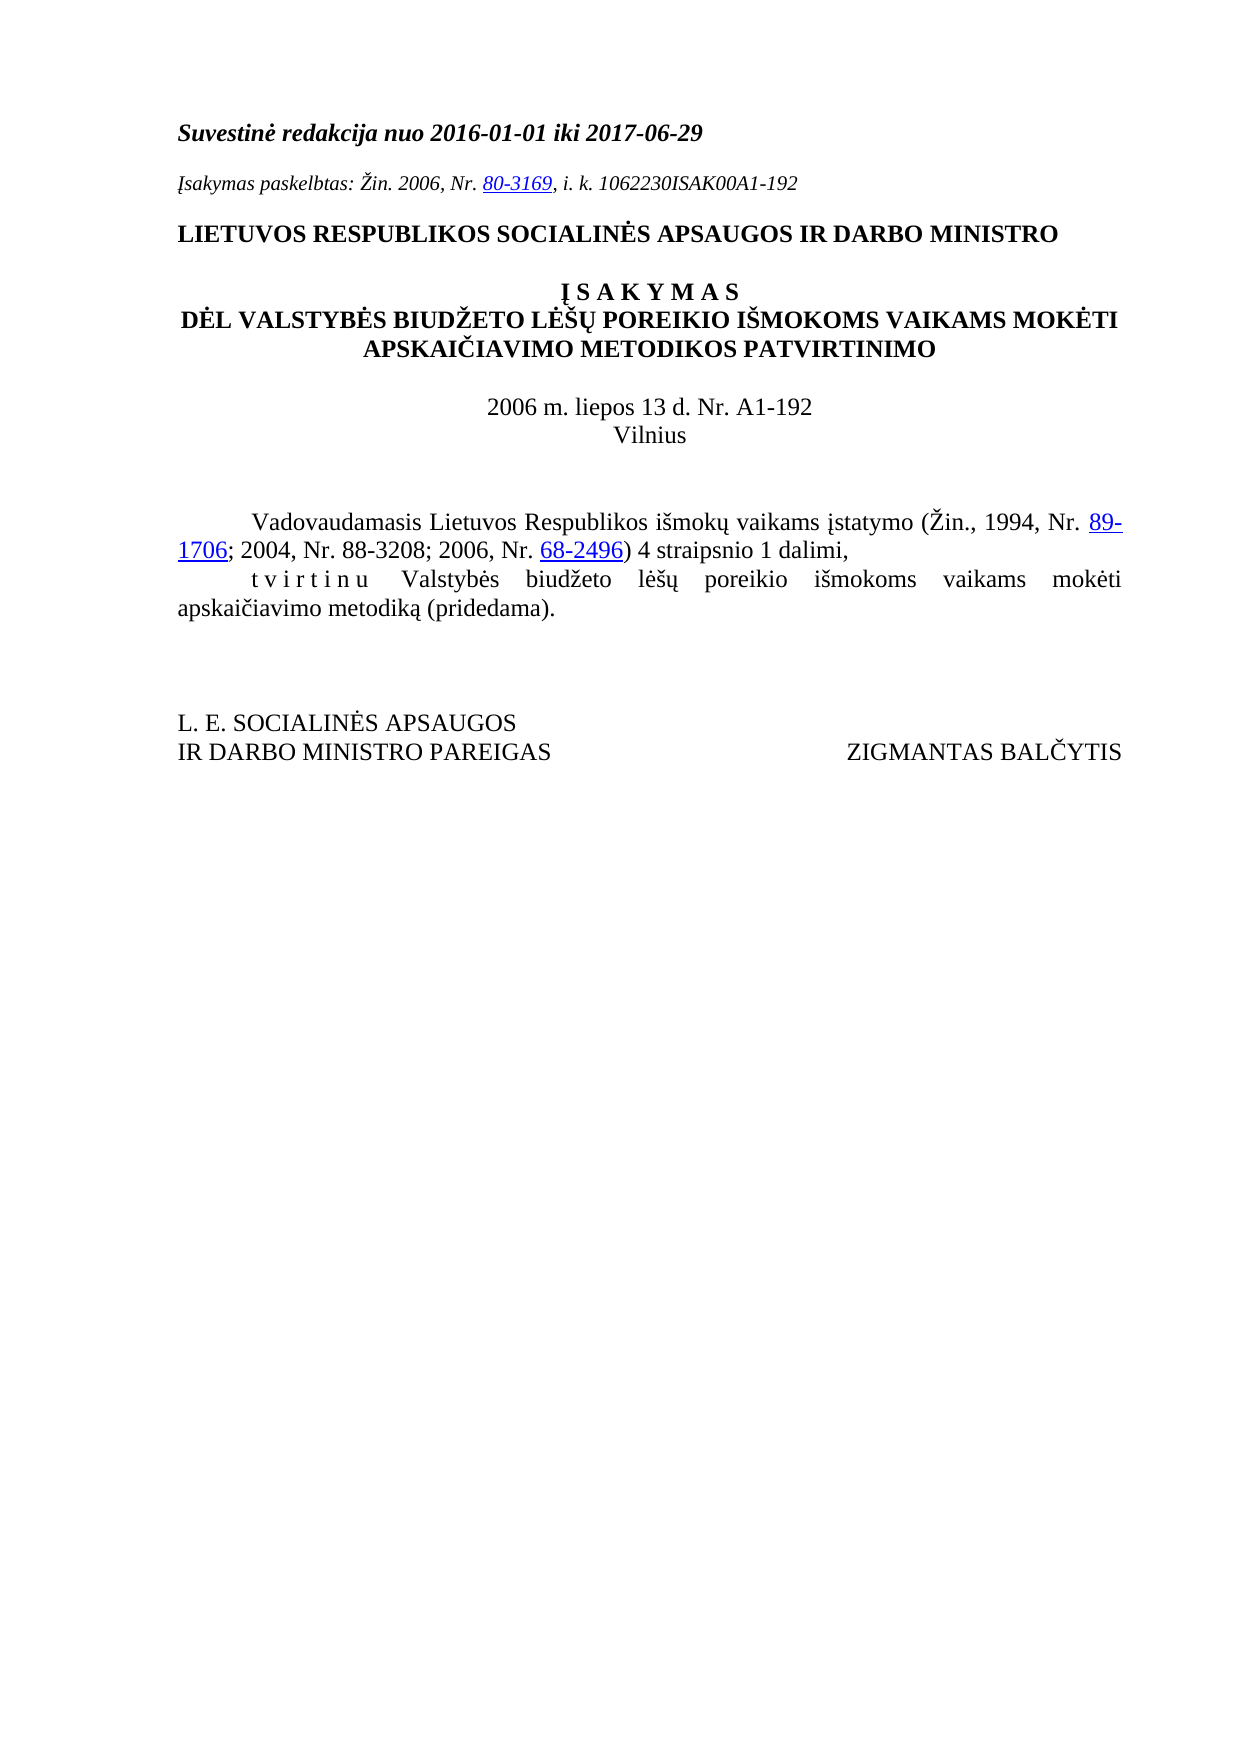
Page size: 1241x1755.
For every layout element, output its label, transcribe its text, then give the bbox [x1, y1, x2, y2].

text Įsakymas paskelbtas: Žin. 2006, Nr. 80-3169, i. k. 1062230ISAK00A1-192 [177, 171, 1122, 195]
text tvirtinu Valstybės biudžeto lėšų poreikio išmokoms vaikams mokėti apskaičiavimo metodiką (pridedama). [177, 564, 1122, 622]
text L. E. SOCIALINĖS APSAUGOS [177, 708, 1122, 737]
text 2006 m. liepos 13 d. Nr. A1-192 [177, 392, 1122, 420]
text Vadovaudamasis Lietuvos Respublikos išmokų vaikams įstatymo (Žin., 1994, Nr. 89-1706; 2004, Nr. 88-3208; 2006, Nr. 68-2496) 4 straipsnio 1 dalimi, [177, 507, 1122, 564]
text LIETUVOS RESPUBLIKOS SOCIALINĖS APSAUGOS IR DARBO MINISTRO [177, 219, 1122, 248]
text DĖL VALSTYBĖS BIUDŽETO LĖŠŲ POREIKIO IŠMOKOMS VAIKAMS MOKĖTI APSKAIČIAVIMO METODIKOS PATVIRTINIMO [177, 305, 1122, 363]
text Į S A K Y M A S [177, 277, 1122, 305]
text IR DARBO MINISTRO PAREIGAS ZIGMANTAS BALČYTIS [177, 737, 1122, 765]
text Vilnius [177, 420, 1122, 449]
text Suvestinė redakcija nuo 2016-01-01 iki 2017-06-29 [177, 118, 1122, 147]
